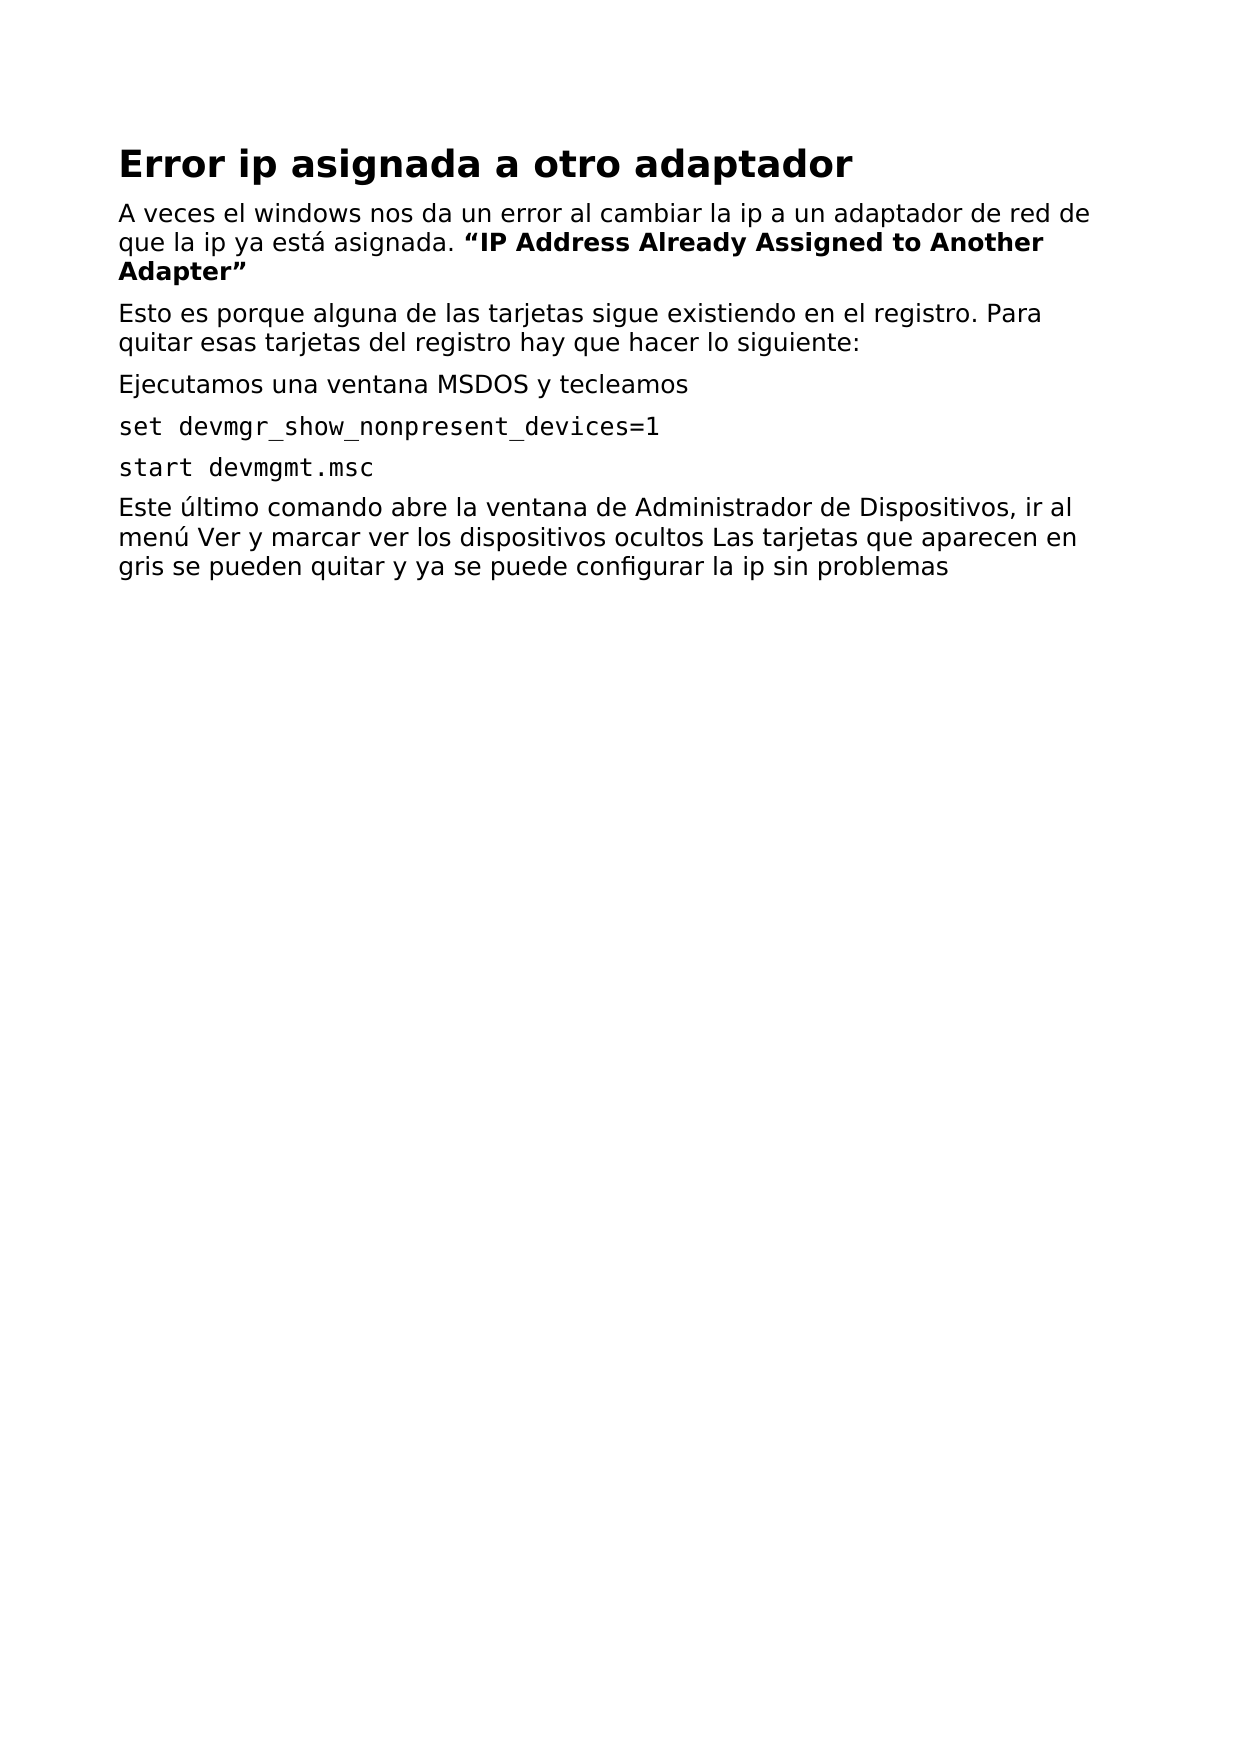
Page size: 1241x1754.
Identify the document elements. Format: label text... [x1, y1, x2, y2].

text set devmgr_show_nonpresent_devices=1 [118, 412, 1122, 441]
text A veces el windows nos da un error al cambiar la ip a un adaptador de red de que la ip ya está asignada. “IP Address Already Assigned to Another Adapter” [118, 199, 1122, 287]
subtitle Error ip asignada a otro adaptador [118, 143, 1122, 187]
text Este último comando abre la ventana de Administrador de Dispositivos, ir al menú Ver y marcar ver los dispositivos ocultos Las tarjetas que aparecen en gris se pueden quitar y ya se puede configurar la ip sin problemas [118, 494, 1122, 581]
text Ejecutamos una ventana MSDOS y tecleamos [118, 370, 1122, 399]
text start devmgmt.msc [118, 453, 1122, 482]
text Esto es porque alguna de las tarjetas sigue existiendo en el registro. Para quitar esas tarjetas del registro hay que hacer lo siguiente: [118, 299, 1122, 358]
